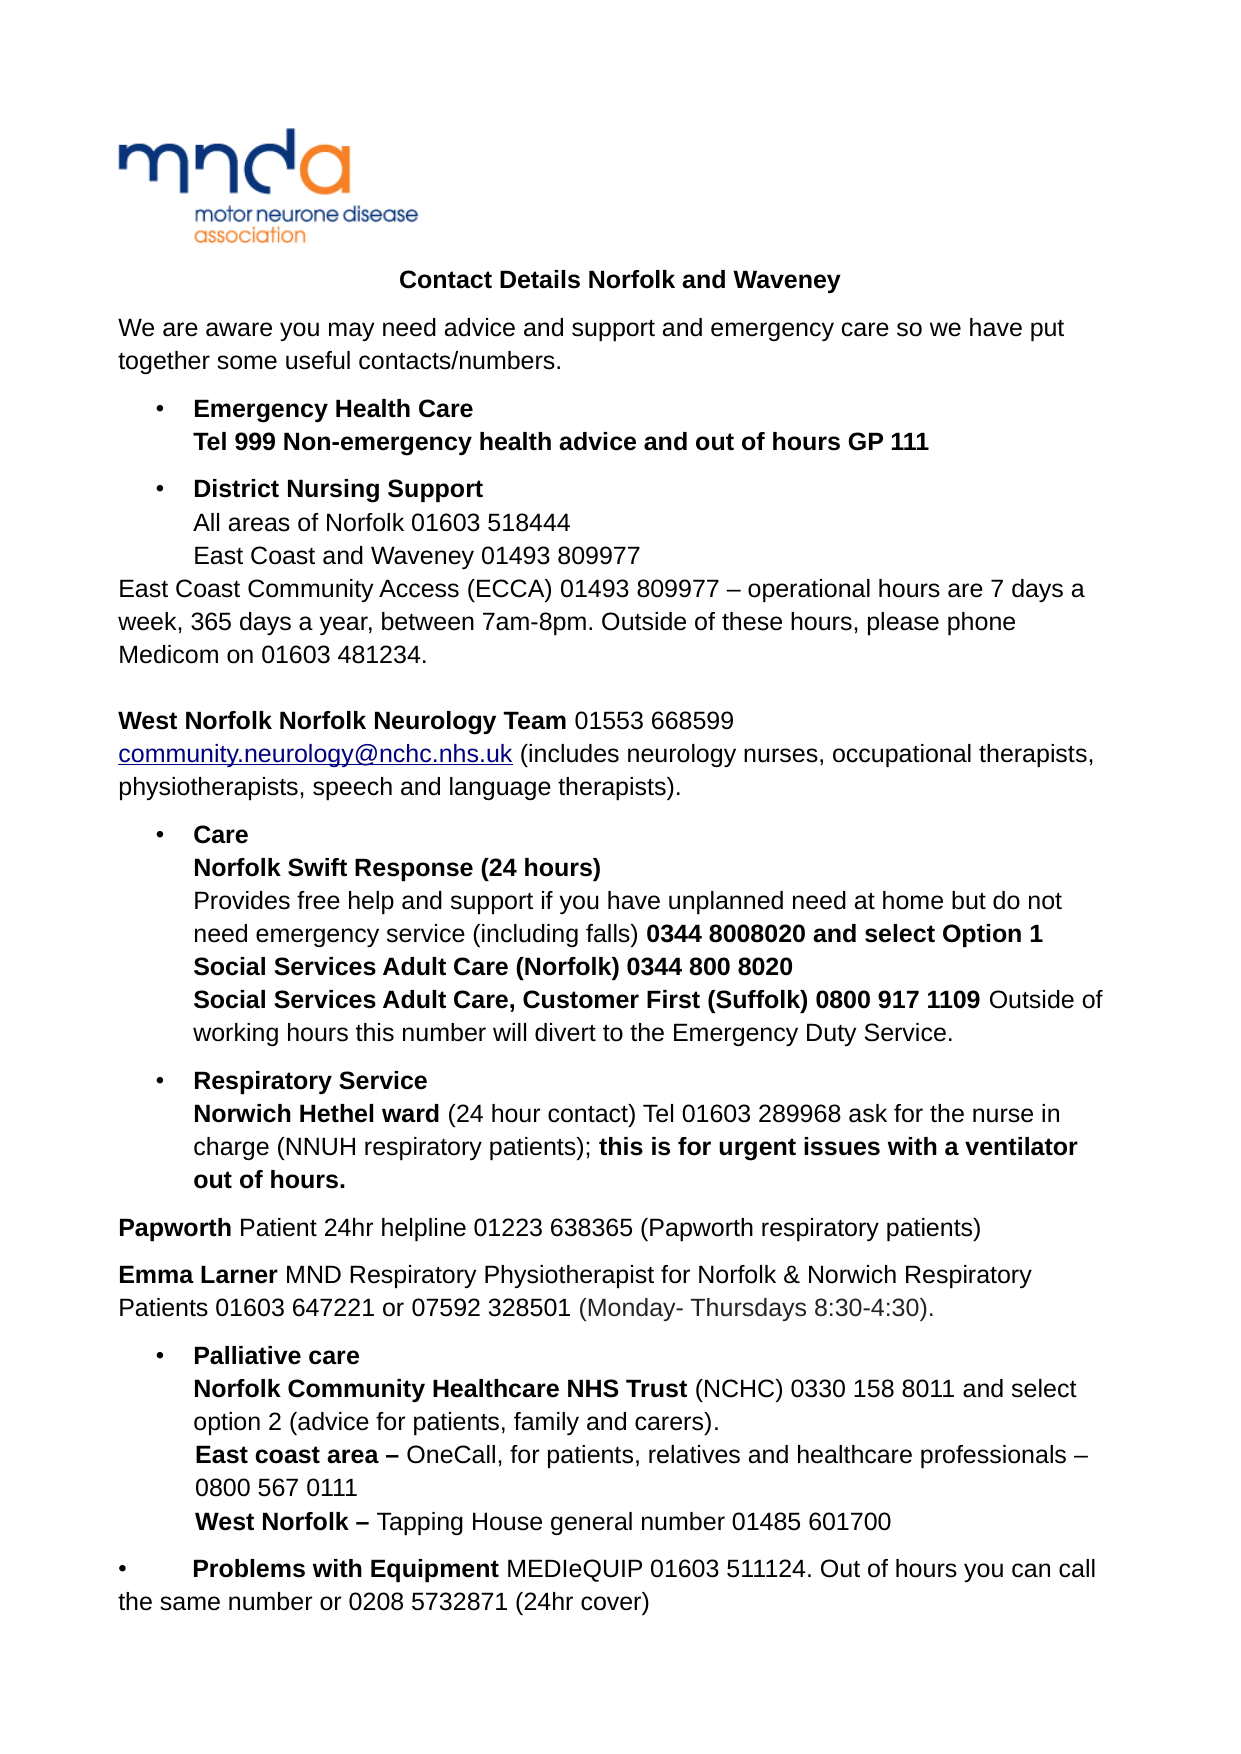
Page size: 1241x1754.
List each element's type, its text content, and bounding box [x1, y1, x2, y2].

list Palliative care Norfolk Community Healthcare NHS Trust (NCHC) 0330 158 8011 and select option 2 (advice for patients, family and carers). [156, 1341, 1122, 1436]
text East coast area – OneCall, for patients, relatives and healthcare professionals –0800 567 0111 [195, 1440, 1122, 1502]
list District Nursing Support All areas of Norfolk 01603 518444 East Coast and Waveney 01493 809977 [156, 474, 1122, 569]
text We are aware you may need advice and support and emergency care so we have put together some useful contacts/numbers. [118, 313, 1122, 374]
text East Coast Community Access (ECCA) 01493 809977 – operational hours are 7 days a week, 365 days a year, between 7am-8pm. Outside of these hours, please phone Medicom on 01603 481234. [118, 574, 1122, 668]
list Respiratory Service Norwich Hethel ward (24 hour contact) Tel 01603 289968 ask for the nurse in charge (NNUH respiratory patients); this is for urgent issues with a ventilator out of hours. [156, 1066, 1122, 1193]
list Care Norfolk Swift Response (24 hours) Provides free help and support if you have unplanned need at home but do not need emergency service (including falls) 0344 8008020 and select Option 1 Social Services Adult Care (Norfolk) 0344 800 8020 Social Services Adult Care, Customer First (Suffolk) 0800 917 1109 Outside of working hours this number will divert to the Emergency Duty Service. [156, 819, 1122, 1047]
text West Norfolk Norfolk Neurology Team 01553 668599 community.neurology@nchc.nhs.uk (includes neurology nurses, occupational therapists, physiotherapists, speech and language therapists). [118, 706, 1122, 801]
list Problems with Equipment MEDIeQUIP 01603 511124. Out of hours you can call the same number or 0208 5732871 (24hr cover) [118, 1554, 1122, 1616]
text Emma Larner MND Respiratory Physiotherapist for Norfolk & Norwich Respiratory Patients 01603 647221 or 07592 328501 (Monday- Thursdays 8:30-4:30). [118, 1260, 1122, 1322]
list Emergency Health Care Tel 999 Non-emergency health advice and out of hours GP 111 [156, 393, 1122, 455]
text Contact Details Norfolk and Waveney [118, 265, 1122, 294]
text Papworth Patient 24hr helpline 01223 638365 (Papworth respiratory patients) [118, 1213, 1122, 1241]
text West Norfolk – Tapping House general number 01485 601700 [195, 1506, 1122, 1535]
